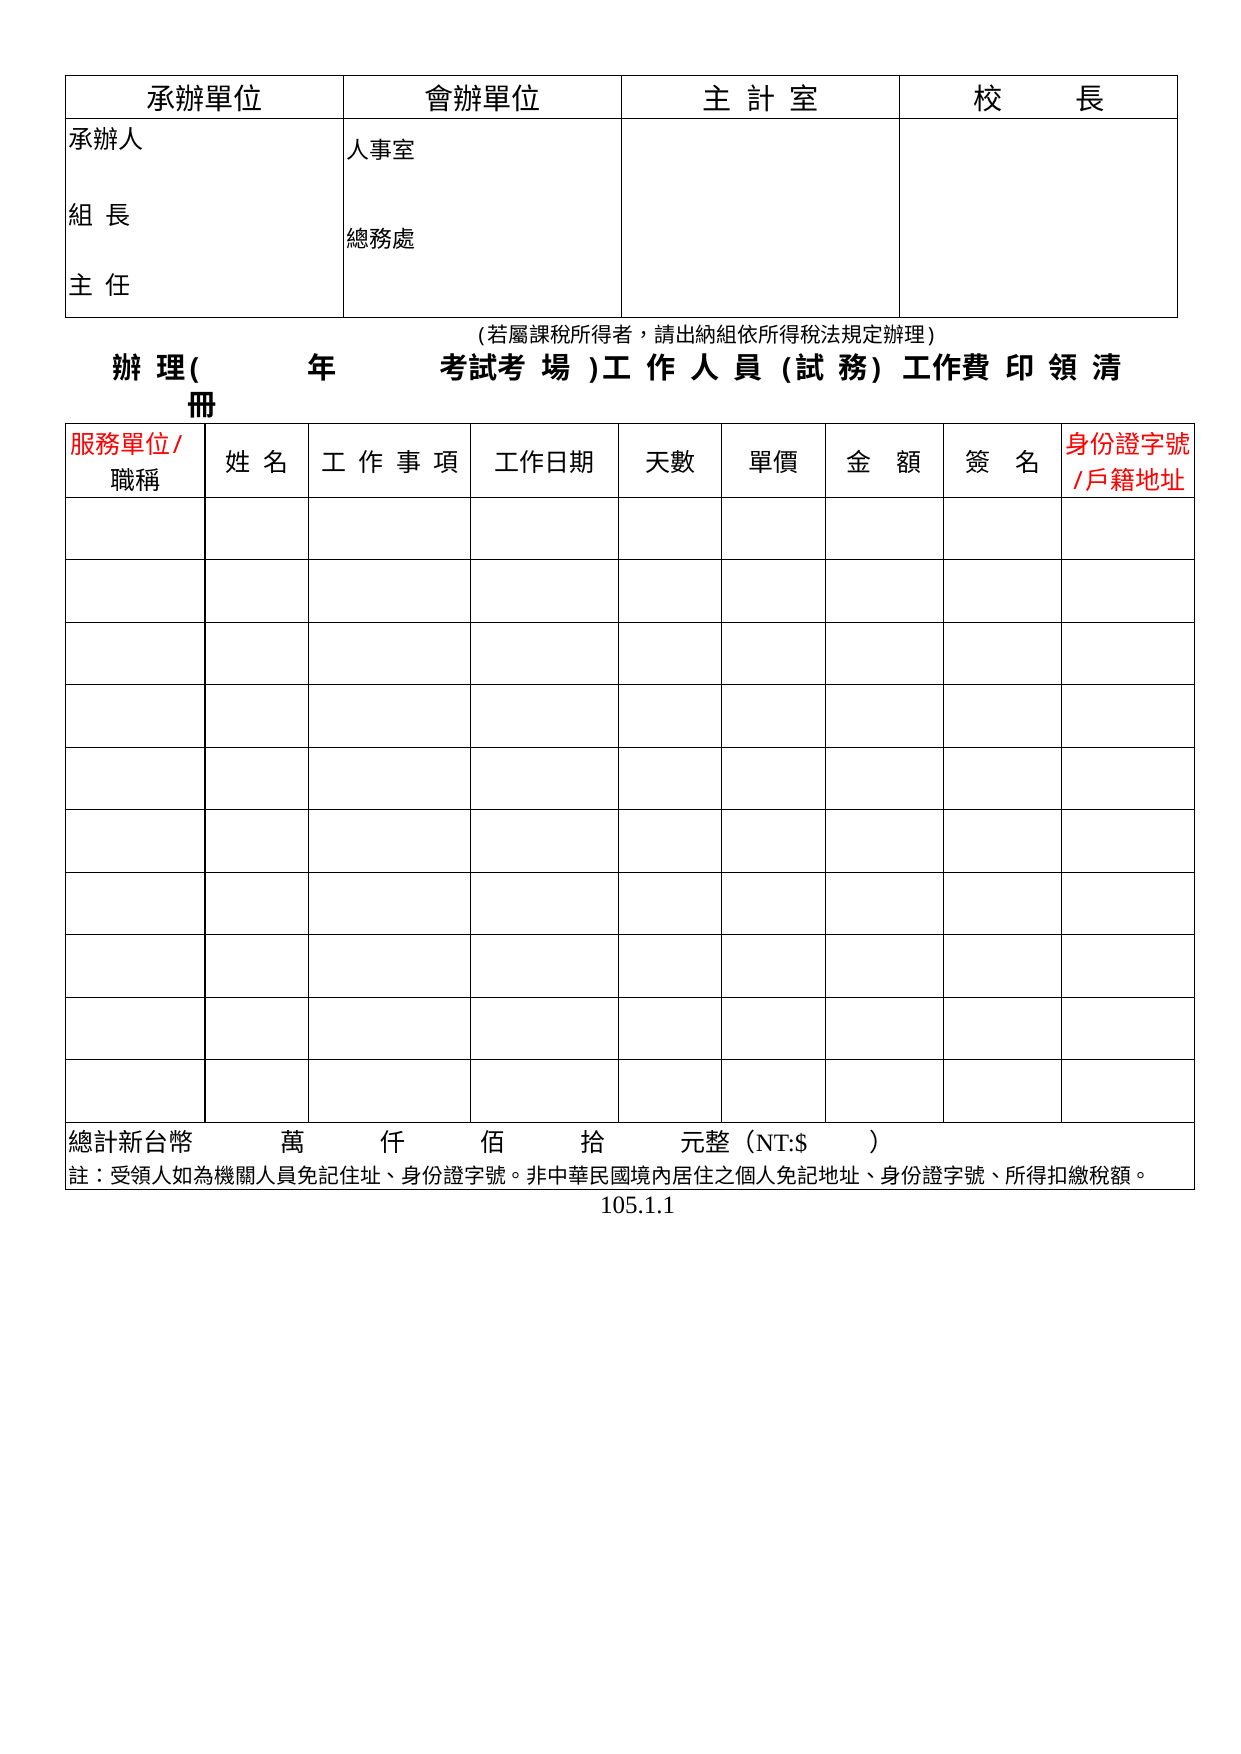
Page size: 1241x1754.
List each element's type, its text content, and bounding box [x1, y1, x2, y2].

table_cell [206, 560, 308, 622]
table_cell [66, 560, 204, 622]
table_header 校 長 [900, 76, 1177, 118]
table_cell [66, 810, 204, 872]
table_cell [1062, 685, 1194, 747]
table_cell [722, 748, 825, 809]
table_cell [944, 998, 1061, 1059]
table_cell [206, 685, 308, 747]
table_header 承辦單位 [66, 76, 343, 118]
table_cell [206, 498, 308, 559]
table_cell [309, 810, 470, 872]
table_cell [471, 1060, 618, 1122]
table_cell [471, 935, 618, 997]
table_header 服務單位/ 職稱 [66, 424, 204, 497]
table_header 工 作 事 項 [309, 424, 470, 497]
table_cell [826, 935, 943, 997]
table_cell [826, 873, 943, 934]
table_cell [944, 748, 1061, 809]
table_cell [826, 498, 943, 559]
table_header 主 計 室 [622, 76, 899, 118]
table_cell [309, 498, 470, 559]
table_cell [309, 935, 470, 997]
table_cell [722, 623, 825, 684]
table_cell [619, 998, 721, 1059]
table_cell [1062, 560, 1194, 622]
table_cell [206, 1060, 308, 1122]
table_cell [66, 498, 204, 559]
table_cell [66, 873, 204, 934]
table_cell [722, 685, 825, 747]
table_cell [471, 498, 618, 559]
table_cell [66, 935, 204, 997]
table_cell [1062, 498, 1194, 559]
table_cell [722, 998, 825, 1059]
table_header 會辦單位 [344, 76, 621, 118]
table_cell 總計新台幣 萬 仟 佰 拾 元整（NT:$ ） 註：受領人如為機關人員免記住址、身份證字號。非中華民國境內居住之個人免記地址、身份證字號、所得扣繳稅額。 [66, 1123, 1194, 1189]
table_cell [826, 748, 943, 809]
table_header 金 額 [826, 424, 943, 497]
table_cell [619, 935, 721, 997]
table_cell [471, 685, 618, 747]
table_cell [206, 935, 308, 997]
table_cell [722, 935, 825, 997]
text (若屬課稅所得者，請出納組依所得稅法規定辦理) [112, 318, 1137, 348]
table_cell [900, 119, 1177, 317]
table_cell [66, 748, 204, 809]
table_cell [826, 685, 943, 747]
table_cell [206, 873, 308, 934]
table_cell [722, 1060, 825, 1122]
table_cell [1062, 998, 1194, 1059]
table_cell [66, 623, 204, 684]
table_cell [619, 685, 721, 747]
table_cell [471, 810, 618, 872]
table_cell [826, 560, 943, 622]
table_cell [309, 998, 470, 1059]
table_header 天數 [619, 424, 721, 497]
table_cell [944, 873, 1061, 934]
table_cell [1062, 810, 1194, 872]
table_cell [826, 810, 943, 872]
table_cell [1062, 748, 1194, 809]
table_header 簽 名 [944, 424, 1061, 497]
table_cell [826, 998, 943, 1059]
table_cell [471, 560, 618, 622]
table_cell [66, 685, 204, 747]
table_cell [944, 935, 1061, 997]
text 105.1.1 [187, 1190, 1137, 1219]
table_cell [722, 498, 825, 559]
table_cell [206, 810, 308, 872]
table_header 身份證字號/戶籍地址 [1062, 424, 1194, 497]
table_cell [619, 498, 721, 559]
table_cell [619, 810, 721, 872]
table_cell [1062, 935, 1194, 997]
table_cell [944, 810, 1061, 872]
table_cell [309, 873, 470, 934]
table_cell [66, 998, 204, 1059]
table_cell [944, 560, 1061, 622]
text 辦 理( 年 考試考 場 )工 作 人 員 (試 務) 工作費 印 領 清 冊 [112, 348, 1137, 423]
table_header 工作日期 [471, 424, 618, 497]
table_cell [309, 748, 470, 809]
table_cell [471, 748, 618, 809]
table_cell [309, 623, 470, 684]
table_cell 人事室 總務處 [344, 119, 621, 317]
table_cell [206, 998, 308, 1059]
table_cell [944, 498, 1061, 559]
table_cell [471, 623, 618, 684]
table_cell [619, 748, 721, 809]
table_cell [622, 119, 899, 317]
table_cell [309, 685, 470, 747]
table_cell [471, 873, 618, 934]
table_cell [722, 560, 825, 622]
table_header 單價 [722, 424, 825, 497]
table_cell [471, 998, 618, 1059]
table_cell [619, 873, 721, 934]
table_cell [826, 1060, 943, 1122]
table_cell [722, 810, 825, 872]
table_cell [944, 623, 1061, 684]
table_header 姓 名 [206, 424, 308, 497]
table_cell [722, 873, 825, 934]
table_cell [1062, 1060, 1194, 1122]
table_cell 承辦人 組 長 主 任 [66, 119, 343, 317]
table_cell [826, 623, 943, 684]
table_cell [619, 1060, 721, 1122]
table_cell [1062, 623, 1194, 684]
table_cell [944, 685, 1061, 747]
table_cell [66, 1060, 204, 1122]
table_cell [619, 623, 721, 684]
table_cell [944, 1060, 1061, 1122]
table_cell [1062, 873, 1194, 934]
table_cell [619, 560, 721, 622]
table_cell [309, 560, 470, 622]
table_cell [206, 623, 308, 684]
table_cell [206, 748, 308, 809]
table_cell [309, 1060, 470, 1122]
